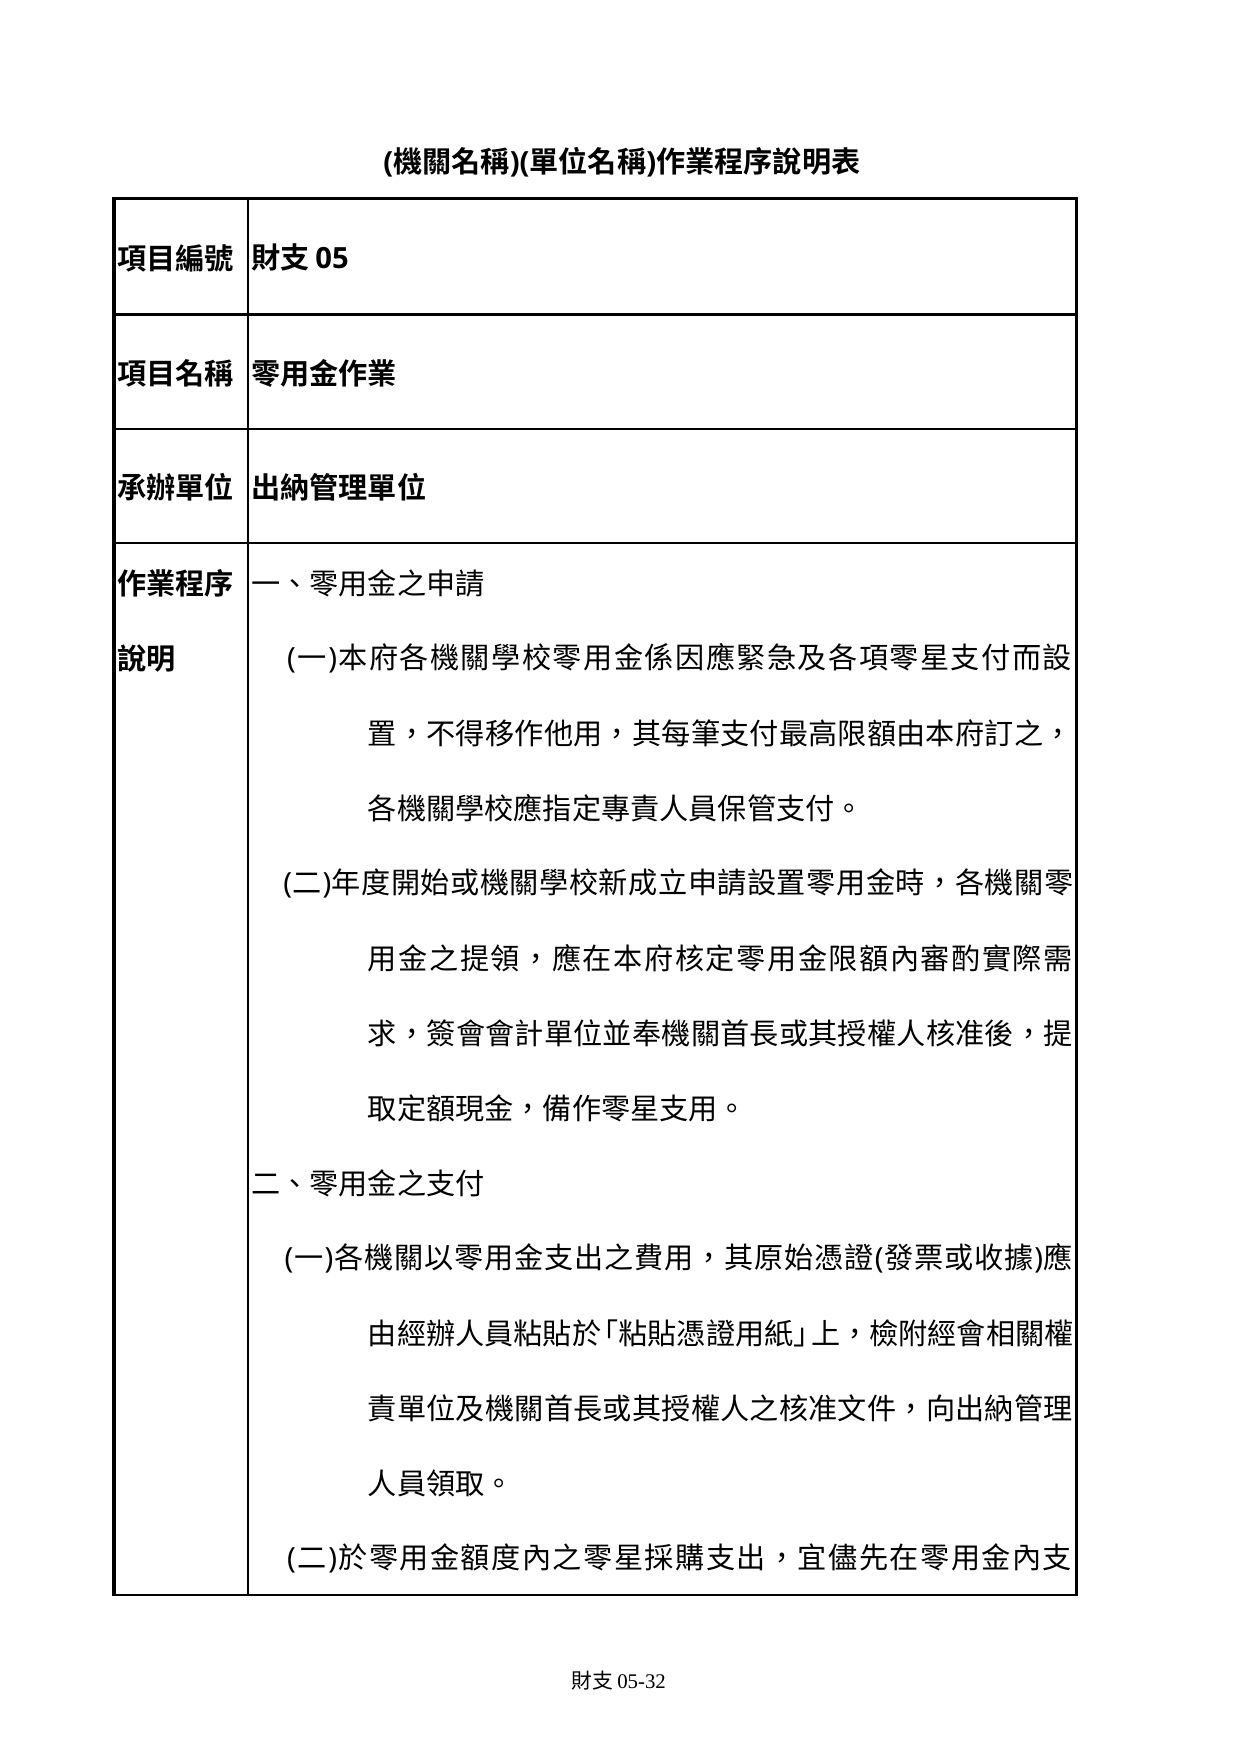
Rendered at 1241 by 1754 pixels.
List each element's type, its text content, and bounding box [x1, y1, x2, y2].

table_cell 出納管理單位 [249, 430, 1075, 542]
table_cell 一、零用金之申請 (一)本府各機關學校零用金係因應緊急及各項零星支付而設置，不得移作他用，其每筆支付最高限額由本府訂之，各機關學校應指定專責人員保管支付。 (二)年度開始或機關學校新成立申請設置零用金時，各機關零用金之提領，應在本府核定零用金限額內審酌實際需求，簽會會計單位並奉機關首長或其授權人核准後，提取定額現金，備作零星支用。 二、零用金之支付 (一)各機關以零用金支出之費用，其原始憑證(發票或收據)應由經辦人員粘貼於「粘貼憑證用紙」上，檢附經會相關權責單位及機關首長或其授權人之核准文件，向出納管理人員領取。 (二)於零用金額度內之零星採購支出，宜儘先在零用金內支 [249, 544, 1075, 1594]
table_header 財支05 [249, 200, 1075, 313]
table_cell 作業程序說明 [116, 544, 247, 1594]
table_cell 承辦單位 [116, 430, 247, 542]
table_cell 項目名稱 [116, 316, 247, 428]
text (機關名稱)(單位名稱)作業程序說明表 [121, 122, 1122, 197]
table_header 項目編號 [116, 200, 247, 313]
table_cell 零用金作業 [249, 316, 1075, 428]
